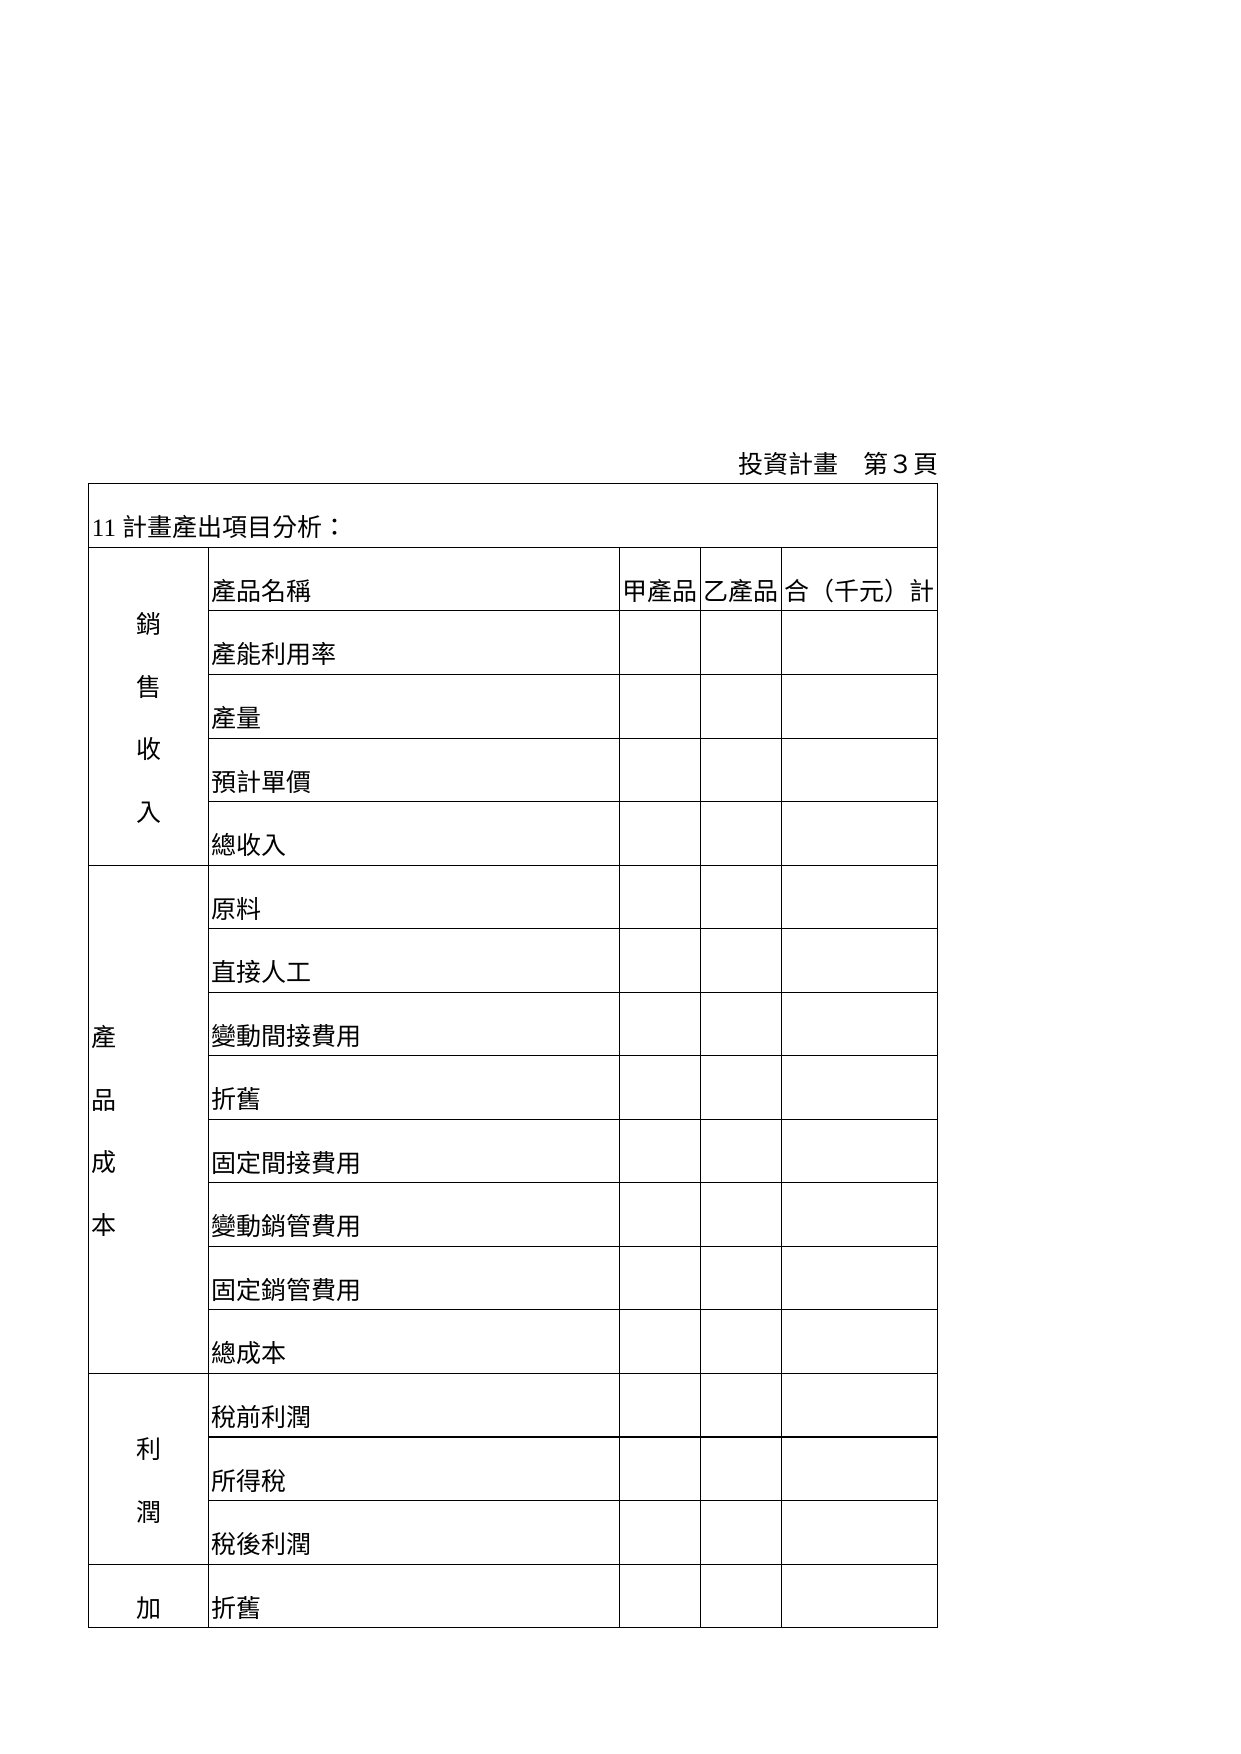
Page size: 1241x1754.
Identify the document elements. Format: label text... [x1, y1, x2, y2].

table_cell [620, 611, 700, 674]
table_cell 甲產品 [620, 548, 700, 610]
table_cell [620, 1310, 700, 1373]
table_cell 稅前利潤 [209, 1374, 619, 1436]
table_cell 利 潤 [89, 1374, 208, 1563]
text 投資計畫 第３頁 [89, 421, 1152, 483]
table_cell [701, 1056, 781, 1119]
table_cell [782, 1247, 937, 1309]
table_cell [782, 866, 937, 928]
table_cell 固定間接費用 [209, 1120, 619, 1182]
table_cell [701, 866, 781, 928]
table_cell [782, 675, 937, 737]
table_cell [782, 1565, 937, 1627]
table_cell 乙產品 [701, 548, 781, 610]
table_cell 所得稅 [209, 1438, 619, 1500]
table_cell [701, 802, 781, 864]
table_cell 折舊 [209, 1565, 619, 1627]
table_cell 產量 [209, 675, 619, 737]
table_cell 稅後利潤 [209, 1501, 619, 1563]
table_cell [701, 611, 781, 674]
table_cell [701, 1501, 781, 1563]
table_cell [620, 739, 700, 801]
table_cell [782, 1183, 937, 1246]
table_cell [701, 1183, 781, 1246]
table_cell [701, 929, 781, 992]
table_cell [701, 993, 781, 1055]
table_cell [620, 1501, 700, 1563]
table_cell [782, 802, 937, 864]
table_cell [782, 1374, 937, 1436]
table_cell 總收入 [209, 802, 619, 864]
table_cell 銷 售 收 入 [89, 548, 208, 864]
table_cell [701, 1374, 781, 1436]
table_cell 產能利用率 [209, 611, 619, 674]
table_cell [620, 866, 700, 928]
table_cell 總成本 [209, 1310, 619, 1373]
table_cell [782, 1310, 937, 1373]
table_cell [701, 675, 781, 737]
table_cell [701, 1310, 781, 1373]
table_cell [782, 1056, 937, 1119]
table_cell [620, 802, 700, 864]
table_cell 直接人工 [209, 929, 619, 992]
table_cell [701, 1247, 781, 1309]
table_cell 加 [89, 1565, 208, 1627]
table_cell 折舊 [209, 1056, 619, 1119]
table_cell [782, 929, 937, 992]
table_cell [620, 1056, 700, 1119]
table_cell 合（千元）計 [782, 548, 937, 610]
table_cell [782, 993, 937, 1055]
table_cell [782, 1438, 937, 1500]
table_cell [620, 1374, 700, 1436]
table_cell 原料 [209, 866, 619, 928]
table_cell 產 品 成 本 [89, 866, 208, 1373]
table_cell [782, 611, 937, 674]
table_cell 變動銷管費用 [209, 1183, 619, 1246]
table_header 11 計畫產出項目分析： [89, 484, 937, 547]
table_cell 產品名稱 [209, 548, 619, 610]
table_cell [782, 739, 937, 801]
table_cell [620, 929, 700, 992]
table_cell [620, 1438, 700, 1500]
table_cell [620, 1247, 700, 1309]
table_cell [701, 1120, 781, 1182]
table_cell 固定銷管費用 [209, 1247, 619, 1309]
table_cell [620, 1565, 700, 1627]
table_cell 變動間接費用 [209, 993, 619, 1055]
table_cell [620, 1120, 700, 1182]
table_cell [701, 1438, 781, 1500]
table_cell [701, 1565, 781, 1627]
table_cell [620, 1183, 700, 1246]
table_cell [620, 675, 700, 737]
table_cell [701, 739, 781, 801]
table_cell [620, 993, 700, 1055]
table_cell [782, 1120, 937, 1182]
table_cell 預計單價 [209, 739, 619, 801]
table_cell [782, 1501, 937, 1563]
